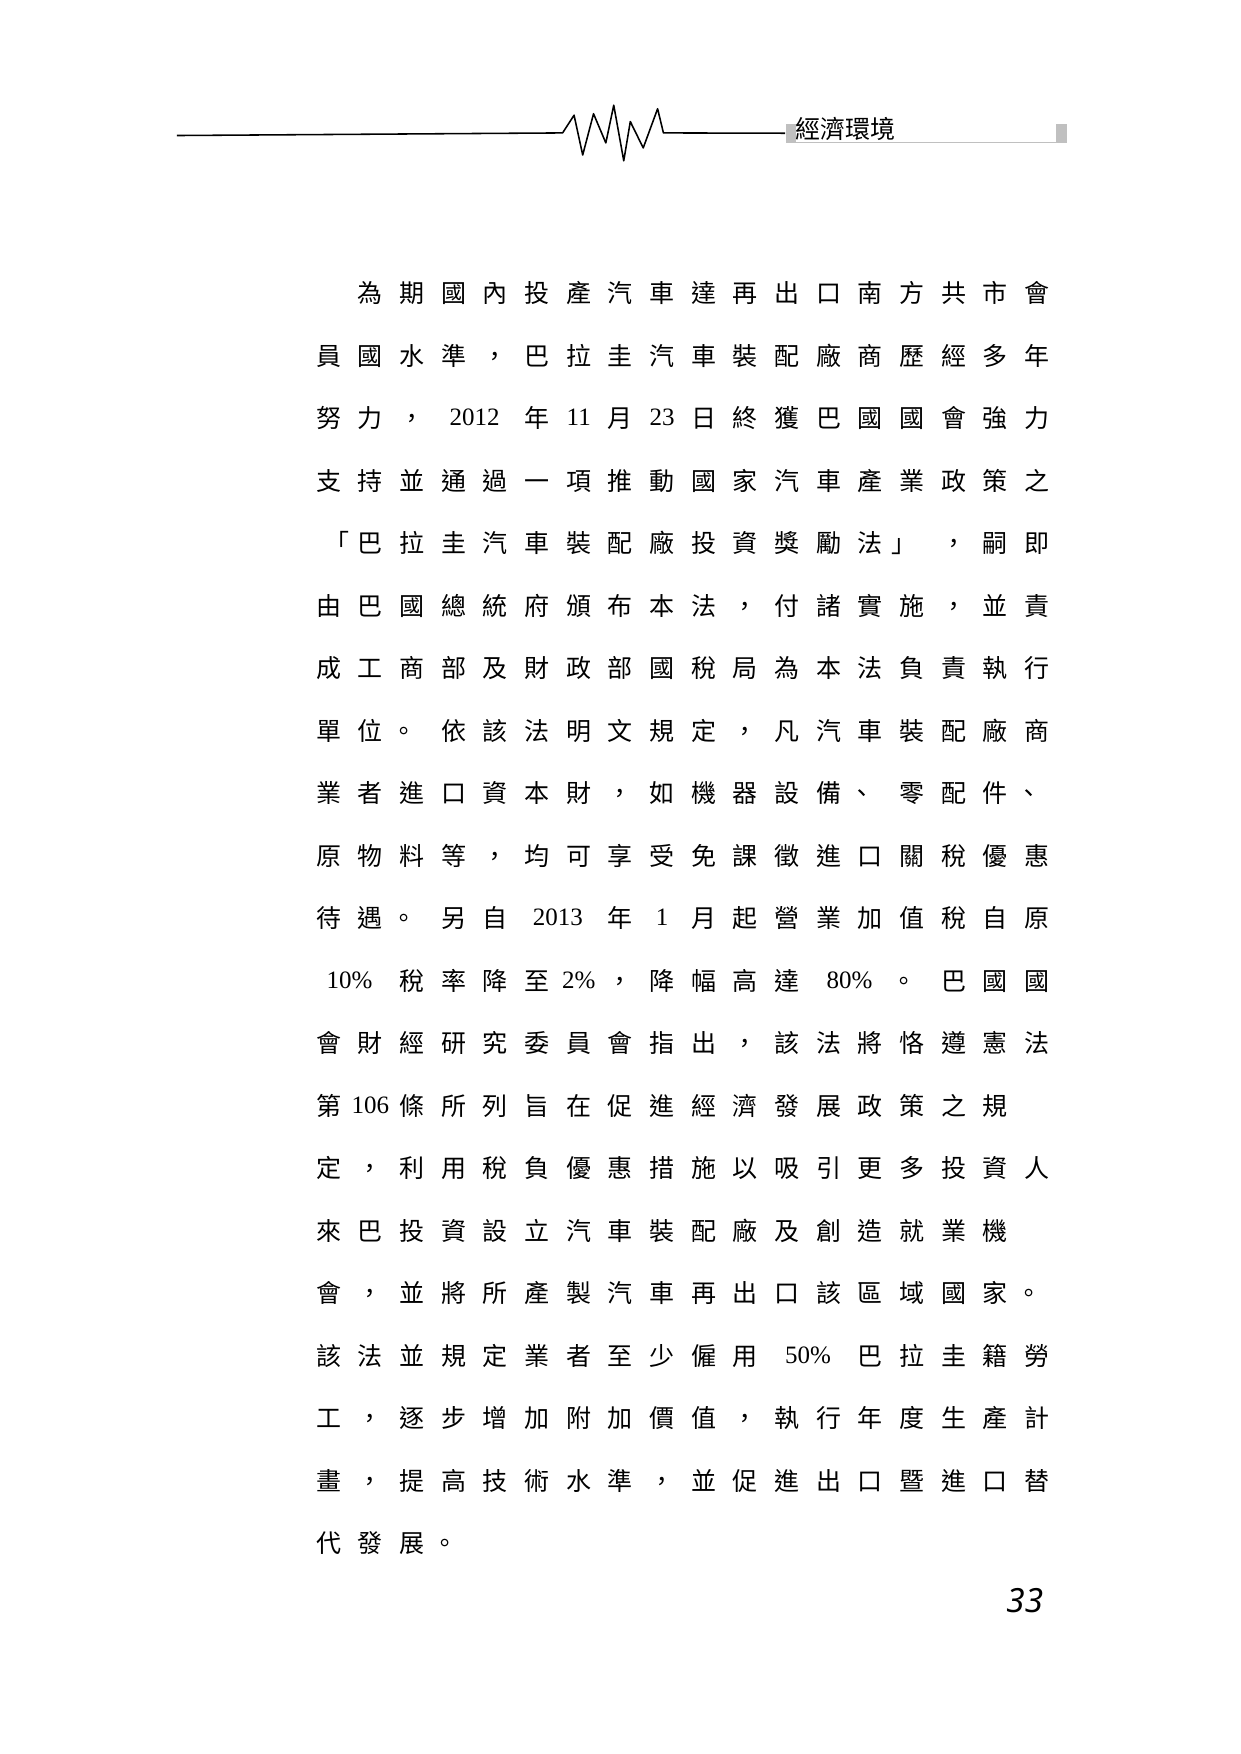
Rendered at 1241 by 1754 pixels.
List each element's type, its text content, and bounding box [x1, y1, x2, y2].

text 為期國內投產汽車達再出口南方共市會員國水準，巴拉圭汽車裝配廠商歷經多年努力，2012年11月23日終獲巴國國會強力支持並通過一項推動國家汽車產業政策之「巴拉圭汽車裝配廠投資獎勵法」，嗣即由巴國總統府頒布本法，付諸實施，並責成工商部及財政部國稅局為本法負責執行單位。依該法明文規定，凡汽車裝配廠商業者進口資本財，如機器設備、零配件、原物料等，均可享受免課徵進口關稅優惠待遇。另自2013年1月起營業加值稅自原10%稅率降至2%，降幅高達80%。巴國國會財經研究委員會指出，該法將恪遵憲法第106條所列旨在促進經濟發展政策之規定，利用稅負優惠措施以吸引更多投資人來巴投資設立汽車裝配廠及創造就業機會，並將所產製汽車再出口該區域國家。該法並規定業者至少僱用50%巴拉圭籍勞工，逐步增加附加價值，執行年度生產計畫，提高技術水準，並促進出口暨進口替代發展。 [281, 250, 1058, 1563]
